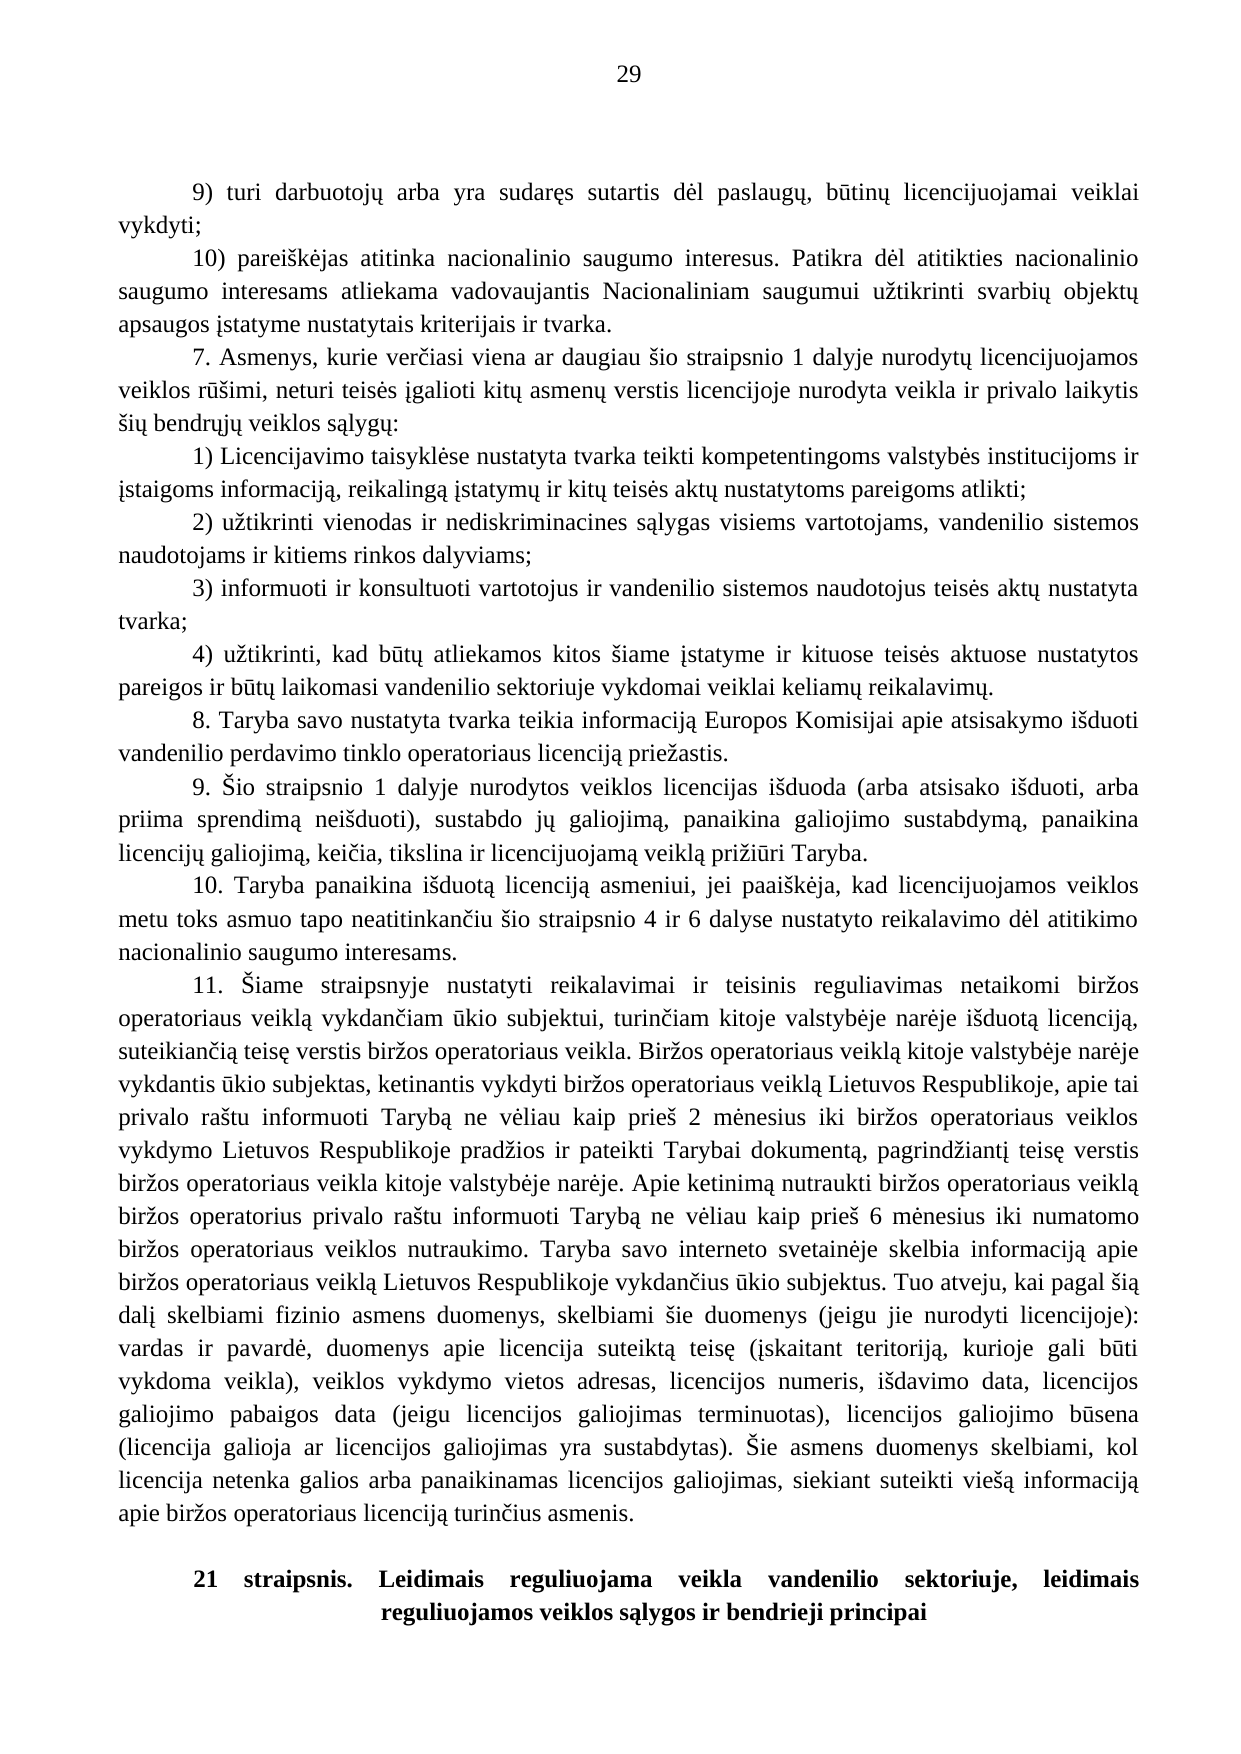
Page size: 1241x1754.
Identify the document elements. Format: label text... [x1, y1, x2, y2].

text 9. Šio straipsnio 1 dalyje nurodytos veiklos licencijas išduoda (arba atsisako išduoti, arba priima sprendimą neišduoti), sustabdo jų galiojimą, panaikina galiojimo sustabdymą, panaikina licencijų galiojimą, keičia, tikslina ir licencijuojamą veiklą prižiūri Taryba. [118, 772, 1140, 866]
text 9) turi darbuotojų arba yra sudaręs sutartis dėl paslaugų, būtinų licencijuojamai veiklai vykdyti; [118, 177, 1140, 239]
text 1) Licencijavimo taisyklėse nustatyta tvarka teikti kompetentingoms valstybės institucijoms ir įstaigoms informaciją, reikalingą įstatymų ir kitų teisės aktų nustatytoms pareigoms atlikti; [118, 441, 1140, 503]
text 21 straipsnis. Leidimais reguliuojama veikla vandenilio sektoriuje, leidimais reguliuojamos veiklos sąlygos ir bendrieji principai [193, 1564, 1140, 1626]
text 11. Šiame straipsnyje nustatyti reikalavimai ir teisinis reguliavimas netaikomi biržos operatoriaus veiklą vykdančiam ūkio subjektui, turinčiam kitoje valstybėje narėje išduotą licenciją, suteikiančią teisę verstis biržos operatoriaus veikla. Biržos operatoriaus veiklą kitoje valstybėje narėje vykdantis ūkio subjektas, ketinantis vykdyti biržos operatoriaus veiklą Lietuvos Respublikoje, apie tai privalo raštu informuoti Tarybą ne vėliau kaip prieš 2 mėnesius iki biržos operatoriaus veiklos vykdymo Lietuvos Respublikoje pradžios ir pateikti Tarybai dokumentą, pagrindžiantį teisę verstis biržos operatoriaus veikla kitoje valstybėje narėje. Apie ketinimą nutraukti biržos operatoriaus veiklą biržos operatorius privalo raštu informuoti Tarybą ne vėliau kaip prieš 6 mėnesius iki numatomo biržos operatoriaus veiklos nutraukimo. Taryba savo interneto svetainėje skelbia informaciją apie biržos operatoriaus veiklą Lietuvos Respublikoje vykdančius ūkio subjektus. Tuo atveju, kai pagal šią dalį skelbiami fizinio asmens duomenys, skelbiami šie duomenys (jeigu jie nurodyti licencijoje): vardas ir pavardė, duomenys apie licencija suteiktą teisę (įskaitant teritoriją, kurioje gali būti vykdoma veikla), veiklos vykdymo vietos adresas, licencijos numeris, išdavimo data, licencijos galiojimo pabaigos data (jeigu licencijos galiojimas terminuotas), licencijos galiojimo būsena (licencija galioja ar licencijos galiojimas yra sustabdytas). Šie asmens duomenys skelbiami, kol licencija netenka galios arba panaikinamas licencijos galiojimas, siekiant suteikti viešą informaciją apie biržos operatoriaus licenciją turinčius asmenis. [118, 970, 1140, 1527]
text 3) informuoti ir konsultuoti vartotojus ir vandenilio sistemos naudotojus teisės aktų nustatyta tvarka; [118, 573, 1140, 635]
text 10. Taryba panaikina išduotą licenciją asmeniui, jei paaiškėja, kad licencijuojamos veiklos metu toks asmuo tapo neatitinkančiu šio straipsnio 4 ir 6 dalyse nustatyto reikalavimo dėl atitikimo nacionalinio saugumo interesams. [118, 871, 1140, 965]
text 10) pareiškėjas atitinka nacionalinio saugumo interesus. Patikra dėl atitikties nacionalinio saugumo interesams atliekama vadovaujantis Nacionaliniam saugumui užtikrinti svarbių objektų apsaugos įstatyme nustatytais kriterijais ir tvarka. [118, 243, 1140, 338]
text 8. Taryba savo nustatyta tvarka teikia informaciją Europos Komisijai apie atsisakymo išduoti vandenilio perdavimo tinklo operatoriaus licenciją priežastis. [118, 706, 1140, 767]
text 4) užtikrinti, kad būtų atliekamos kitos šiame įstatyme ir kituose teisės aktuose nustatytos pareigos ir būtų laikomasi vandenilio sektoriuje vykdomai veiklai keliamų reikalavimų. [118, 639, 1140, 701]
text 7. Asmenys, kurie verčiasi viena ar daugiau šio straipsnio 1 dalyje nurodytų licencijuojamos veiklos rūšimi, neturi teisės įgalioti kitų asmenų verstis licencijoje nurodyta veikla ir privalo laikytis šių bendrųjų veiklos sąlygų: [118, 342, 1140, 437]
text 2) užtikrinti vienodas ir nediskriminacines sąlygas visiems vartotojams, vandenilio sistemos naudotojams ir kitiems rinkos dalyviams; [118, 507, 1140, 569]
